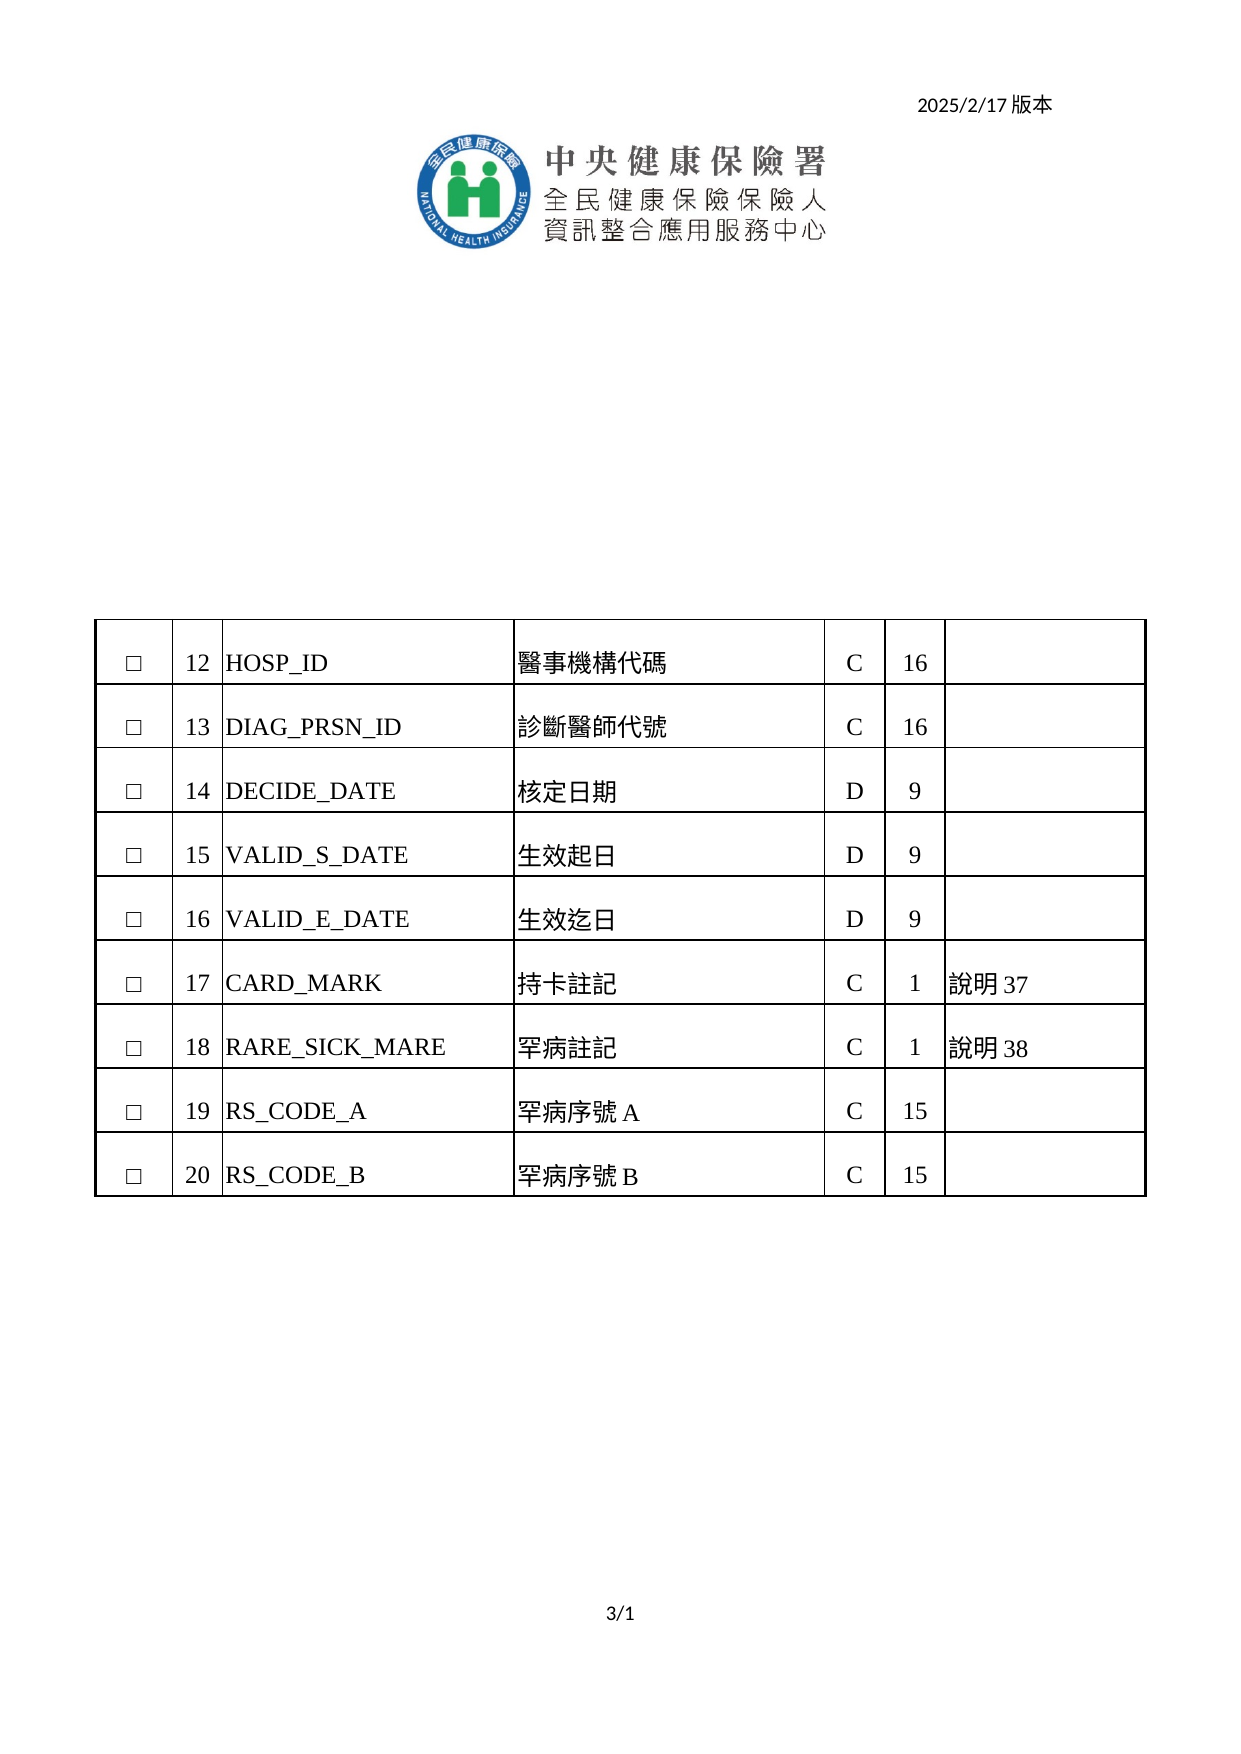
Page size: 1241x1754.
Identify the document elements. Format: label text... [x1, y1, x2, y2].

table_cell DECIDE_DATE [223, 748, 513, 811]
table_cell C [825, 1069, 884, 1131]
table_cell 說明38 [946, 1005, 1144, 1067]
table_cell 9 [886, 813, 944, 875]
table_cell □ [97, 1069, 172, 1131]
table_cell VALID_E_DATE [223, 877, 513, 939]
table_cell □ [97, 941, 172, 1003]
table_cell RS_CODE_A [223, 1069, 513, 1131]
table_cell D [825, 813, 884, 875]
table_cell □ [97, 620, 172, 683]
table_cell 19 [173, 1069, 222, 1131]
table_cell □ [97, 877, 172, 939]
table_cell 核定日期 [515, 748, 824, 811]
table_cell [946, 685, 1144, 747]
table_cell 15 [886, 1069, 944, 1131]
table_cell 生效迄日 [515, 877, 824, 939]
table_cell [946, 1133, 1144, 1195]
table_cell 18 [173, 1005, 222, 1067]
table_cell RARE_SICK_MARE [223, 1005, 513, 1067]
table_cell [946, 620, 1144, 683]
table_cell 20 [173, 1133, 222, 1195]
table_cell 說明37 [946, 941, 1144, 1003]
table_cell 15 [173, 813, 222, 875]
table_cell 1 [886, 1005, 944, 1067]
table_cell VALID_S_DATE [223, 813, 513, 875]
table_cell 14 [173, 748, 222, 811]
table_cell 罕病註記 [515, 1005, 824, 1067]
table_cell C [825, 685, 884, 747]
table_cell DIAG_PRSN_ID [223, 685, 513, 747]
table_cell □ [97, 1005, 172, 1067]
table_cell □ [97, 1133, 172, 1195]
table_cell 醫事機構代碼 [515, 620, 824, 683]
table_cell 16 [886, 620, 944, 683]
table_cell [946, 877, 1144, 939]
table_cell HOSP_ID [223, 620, 513, 683]
table_cell 15 [886, 1133, 944, 1195]
table_cell 罕病序號A [515, 1069, 824, 1131]
table_cell □ [97, 685, 172, 747]
table_cell [946, 748, 1144, 811]
table_cell 1 [886, 941, 944, 1003]
table_cell 9 [886, 877, 944, 939]
table_cell □ [97, 813, 172, 875]
table_cell [946, 1069, 1144, 1131]
table_cell C [825, 1005, 884, 1067]
table_cell RS_CODE_B [223, 1133, 513, 1195]
table_cell C [825, 620, 884, 683]
table_cell 12 [173, 620, 222, 683]
table_cell C [825, 1133, 884, 1195]
table_cell D [825, 748, 884, 811]
table_cell CARD_MARK [223, 941, 513, 1003]
table_cell C [825, 941, 884, 1003]
table_cell 罕病序號B [515, 1133, 824, 1195]
table_cell 9 [886, 748, 944, 811]
table_cell 13 [173, 685, 222, 747]
table_cell 16 [173, 877, 222, 939]
table_cell □ [97, 748, 172, 811]
table_cell D [825, 877, 884, 939]
table_cell [946, 813, 1144, 875]
table_cell 持卡註記 [515, 941, 824, 1003]
table_cell 生效起日 [515, 813, 824, 875]
table_cell 17 [173, 941, 222, 1003]
table_cell 診斷醫師代號 [515, 685, 824, 747]
table_cell 16 [886, 685, 944, 747]
